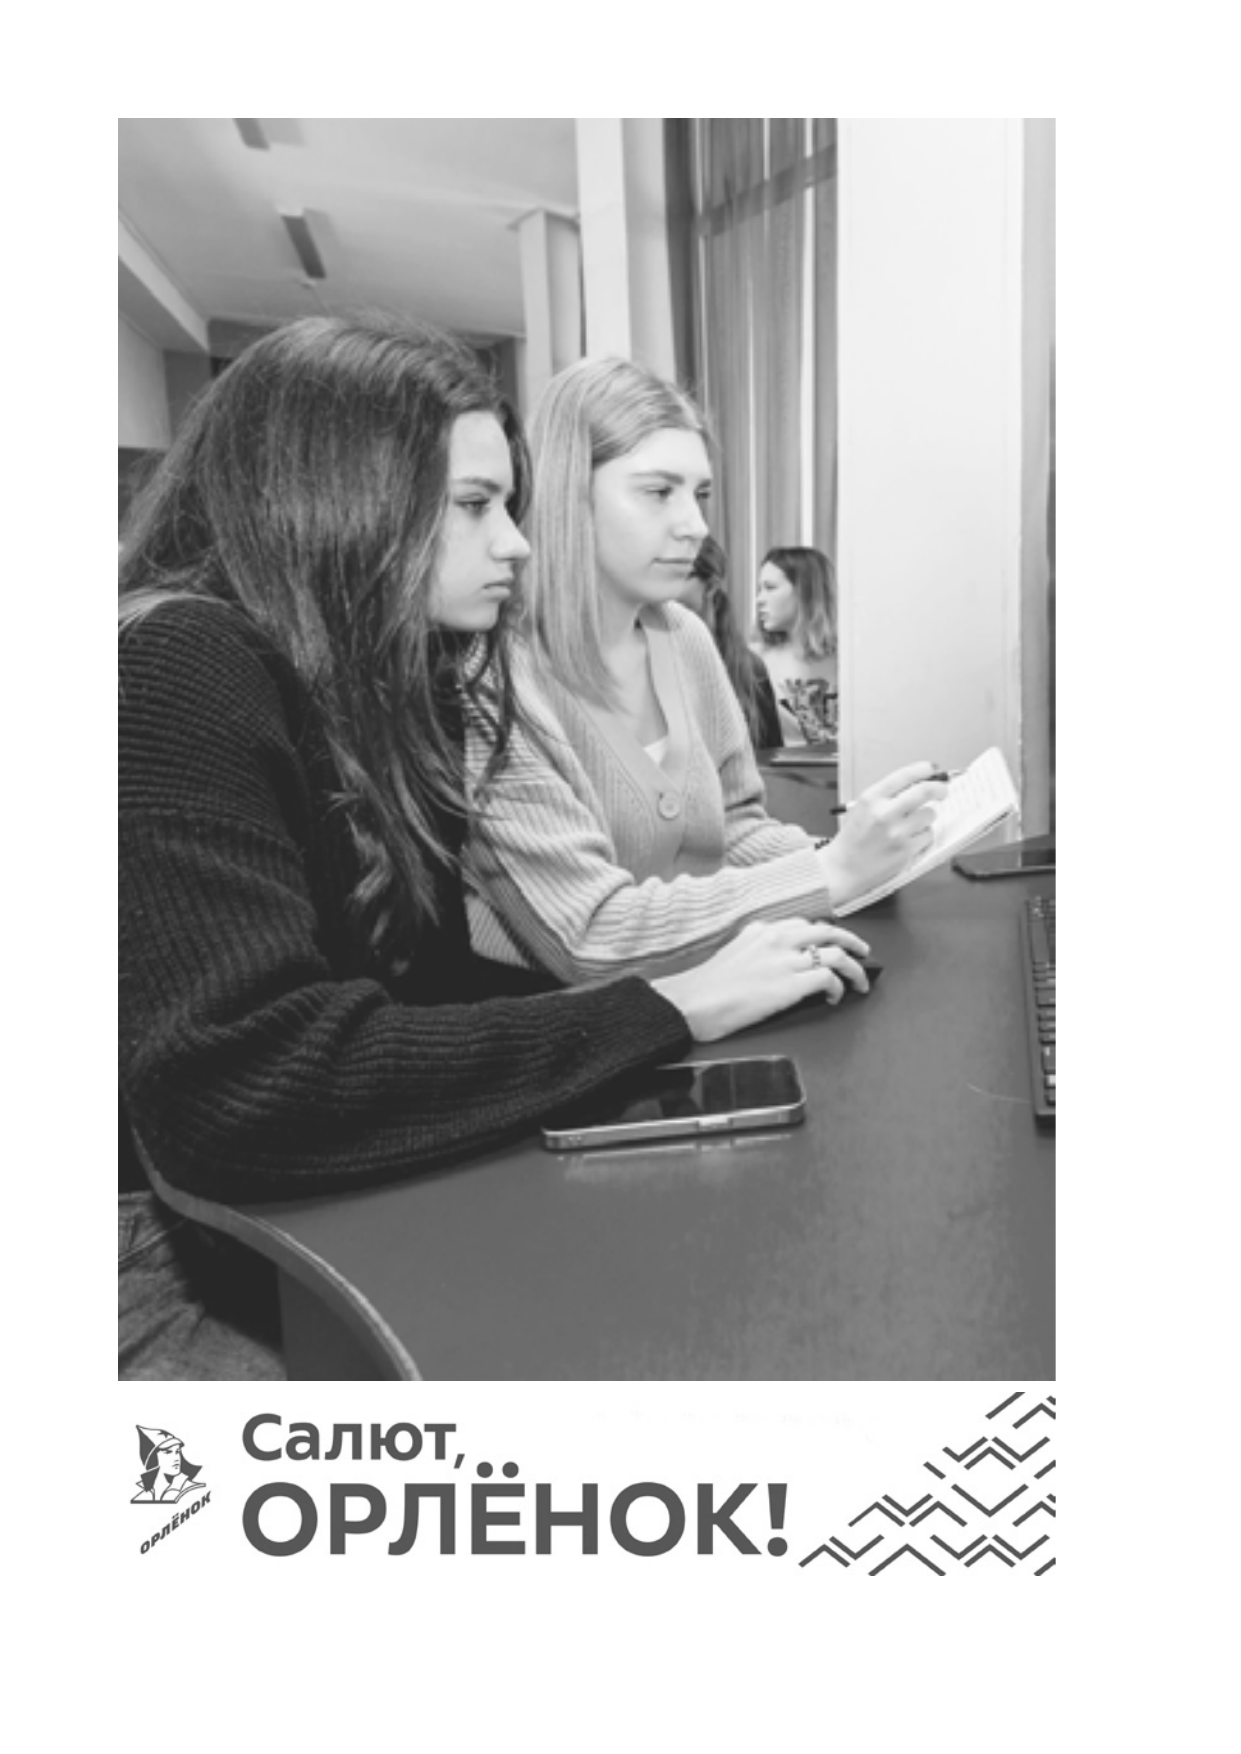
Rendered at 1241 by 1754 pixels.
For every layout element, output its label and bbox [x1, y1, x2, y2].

picture [118, 118, 1056, 1381]
picture [118, 1392, 1056, 1576]
